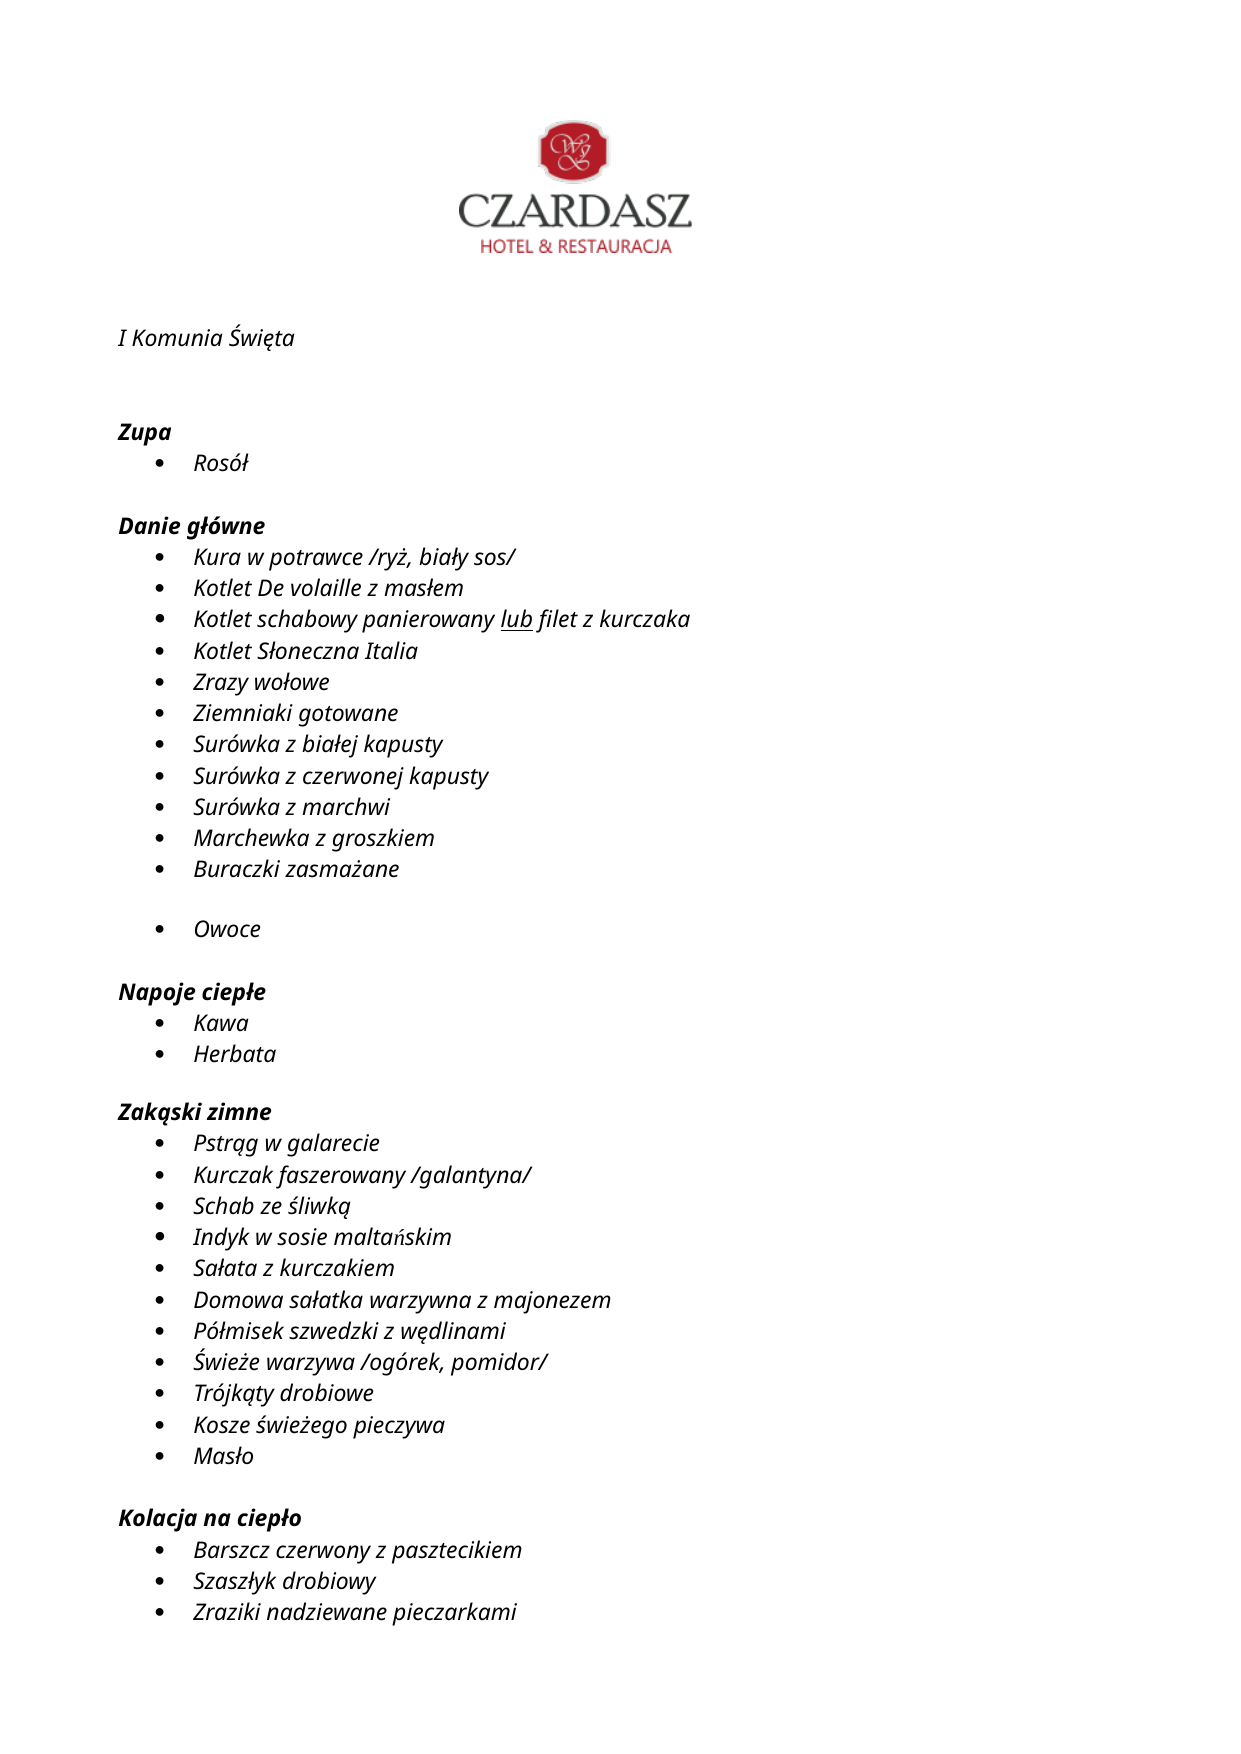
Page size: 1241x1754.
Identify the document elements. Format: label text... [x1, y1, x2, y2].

list Sałata z kurczakiem [156, 1252, 1122, 1283]
text Zakąski zimne [118, 1096, 1122, 1127]
text Zupa [118, 416, 1122, 447]
list Surówka z białej kapusty [156, 728, 1122, 760]
list Półmisek szwedzki z wędlinami [156, 1315, 1122, 1346]
list Kawa [156, 1007, 1122, 1038]
list Zraziki nadziewane pieczarkami [156, 1596, 1122, 1627]
list Kura w potrawce /ryż, biały sos/ [156, 541, 1122, 572]
text I Komunia Święta [118, 322, 1122, 353]
list Masło [156, 1440, 1122, 1471]
list Szaszłyk drobiowy [156, 1565, 1122, 1596]
list Zrazy wołowe [156, 666, 1122, 697]
list Indyk w sosie maltańskim [156, 1221, 1122, 1252]
picture [459, 120, 692, 253]
list Owoce [156, 913, 1122, 945]
list Świeże warzywa /ogórek, pomidor/ [156, 1346, 1122, 1377]
list Kurczak faszerowany /galantyna/ [156, 1158, 1122, 1190]
list Kosze świeżego pieczywa [156, 1408, 1122, 1440]
list Rosół [156, 447, 1122, 478]
list Surówka z czerwonej kapusty [156, 760, 1122, 791]
list Kotlet De volaille z masłem [156, 572, 1122, 603]
list Schab ze śliwką [156, 1190, 1122, 1221]
list Marchewka z groszkiem [156, 822, 1122, 853]
list Surówka z marchwi [156, 791, 1122, 822]
list Herbata [156, 1038, 1122, 1070]
list Trójkąty drobiowe [156, 1377, 1122, 1408]
text Danie główne [118, 510, 1122, 541]
list Domowa sałatka warzywna z majonezem [156, 1283, 1122, 1315]
list Barszcz czerwony z pasztecikiem [156, 1533, 1122, 1565]
list Kotlet schabowy panierowany lub filet z kurczaka [156, 603, 1122, 635]
text Napoje ciepłe [118, 976, 1122, 1007]
text Kolacja na ciepło [118, 1502, 1122, 1533]
list Ziemniaki gotowane [156, 697, 1122, 728]
list Buraczki zasmażane [156, 853, 1122, 885]
list Pstrąg w galarecie [156, 1127, 1122, 1158]
list Kotlet Słoneczna Italia [156, 635, 1122, 666]
